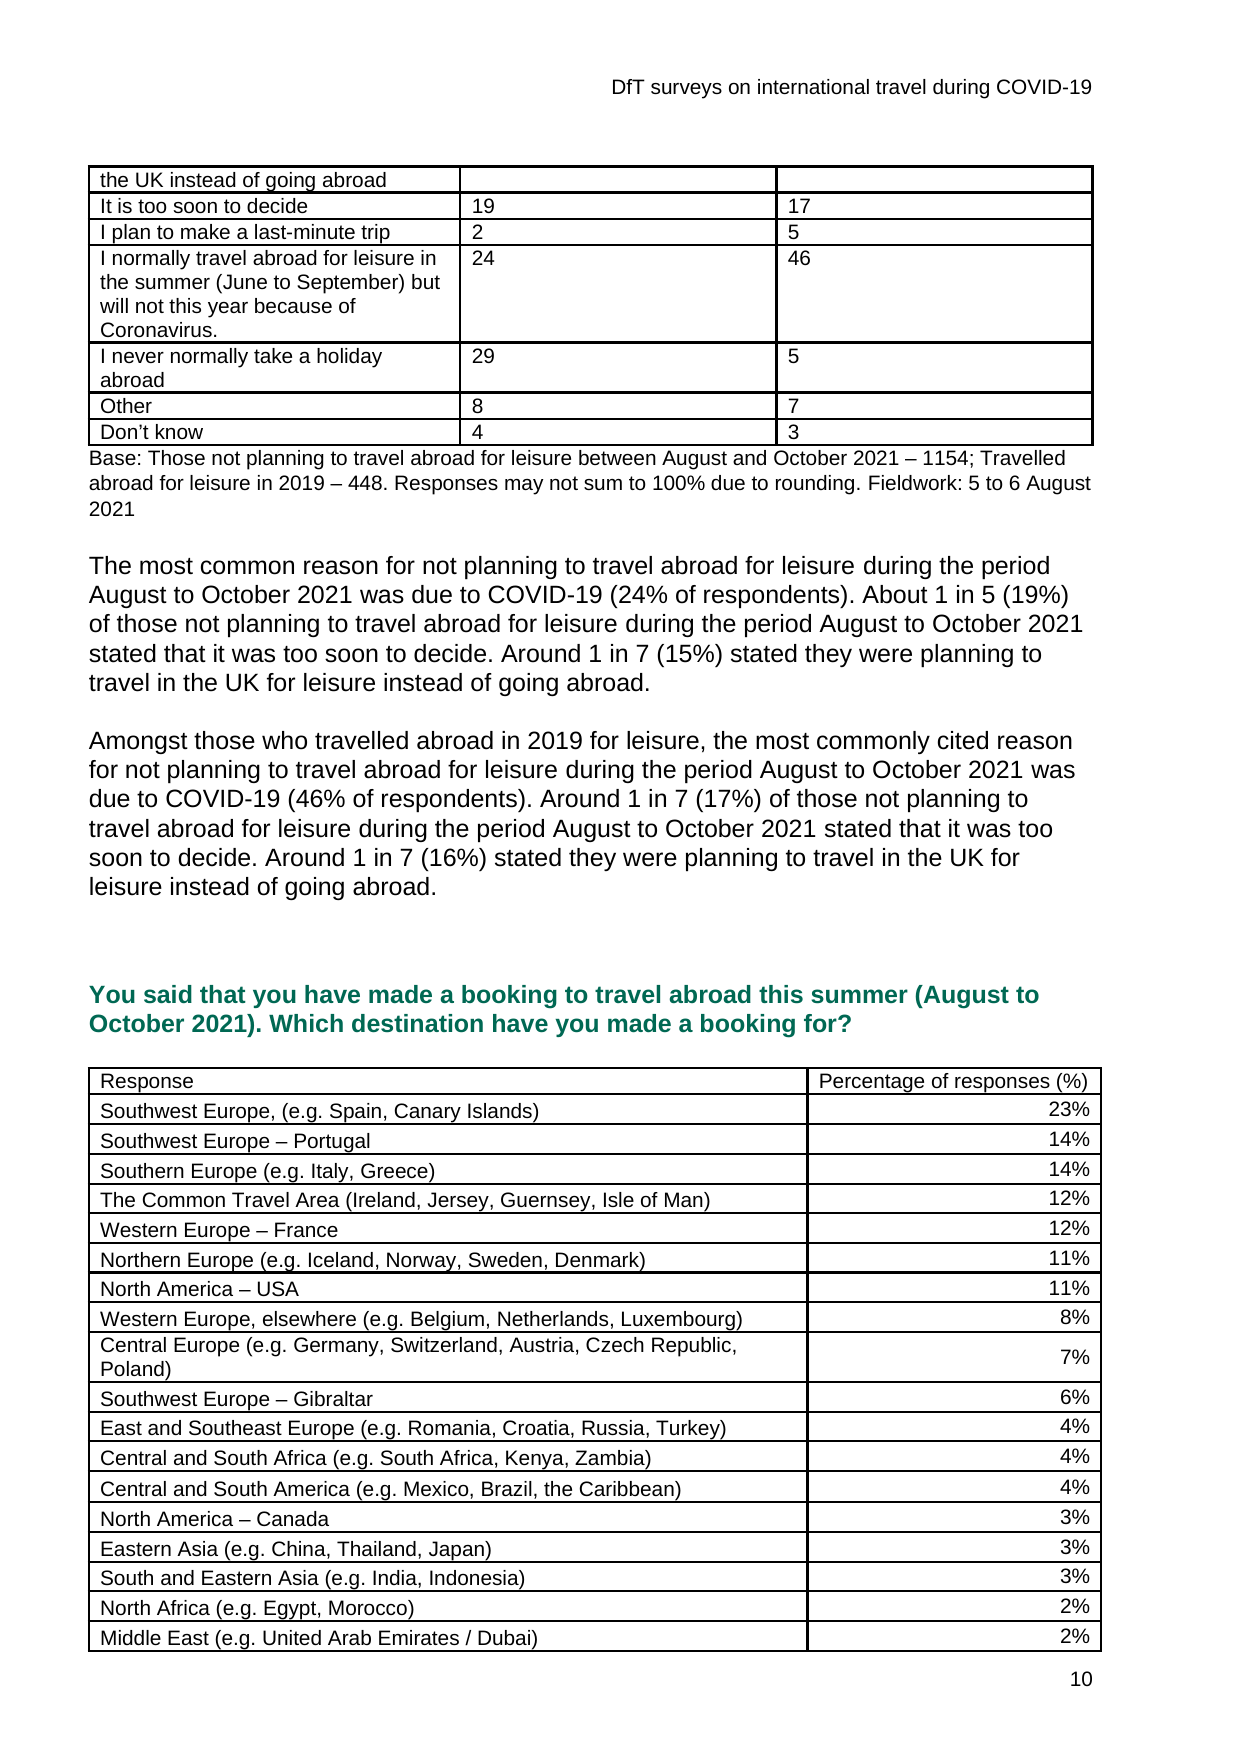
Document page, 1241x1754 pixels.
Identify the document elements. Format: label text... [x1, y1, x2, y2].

table_cell It is too soon to decide [90, 194, 459, 217]
table_cell 3% [809, 1533, 1100, 1561]
table_cell I plan to make a last-minute trip [90, 220, 459, 243]
table_cell I never normally take a holiday abroad [90, 344, 459, 391]
table_cell [778, 168, 1091, 191]
table_cell 11% [809, 1274, 1100, 1301]
table_cell 8 [461, 394, 775, 417]
table_cell 11% [809, 1244, 1100, 1271]
table_cell Southwest Europe – Gibraltar [90, 1383, 806, 1411]
table_cell 2 [461, 220, 775, 243]
table_cell 6% [809, 1383, 1100, 1411]
table_cell 3% [809, 1563, 1100, 1590]
table_cell 29 [461, 344, 775, 391]
table_cell Western Europe – France [90, 1214, 806, 1242]
table_cell 19 [461, 194, 775, 217]
table_cell 17 [778, 194, 1091, 217]
table_cell Southern Europe (e.g. Italy, Greece) [90, 1155, 806, 1182]
table_cell 3 [778, 420, 1091, 443]
table_cell Middle East (e.g. United Arab Emirates / Dubai) [90, 1622, 806, 1649]
text The most common reason for not planning to travel abroad for leisure during the period August to October 2021 was due to COVID-19 (24% of respondents). About 1 in 5 (19%) of those not planning to travel abroad for leisure during the period August to October 2021 stated that it was too soon to decide. Around 1 in 7 (15%) stated they were planning to travel in the UK for leisure instead of going abroad. [89, 551, 1092, 696]
table_cell 8% [809, 1303, 1100, 1331]
table_cell 2% [809, 1592, 1100, 1620]
table_cell Central Europe (e.g. Germany, Switzerland, Austria, Czech Republic, Poland) [90, 1333, 806, 1381]
table_header Response [90, 1069, 806, 1093]
table_cell 4 [461, 420, 775, 443]
table_cell the UK instead of going abroad [90, 168, 459, 191]
table_cell Don’t know [90, 420, 459, 443]
table_cell 4% [809, 1413, 1100, 1440]
table_cell 46 [778, 246, 1091, 341]
table_cell North Africa (e.g. Egypt, Morocco) [90, 1592, 806, 1620]
table_cell Central and South America (e.g. Mexico, Brazil, the Caribbean) [90, 1472, 806, 1501]
table_cell 12% [809, 1214, 1100, 1242]
text Base: Those not planning to travel abroad for leisure between August and October 2021 – 1154; Travelled abroad for leisure in 2019 – 448. Responses may not sum to 100% due to rounding. Fieldwork: 5 to 6 August 2021 [89, 446, 1092, 521]
table_cell Southwest Europe, (e.g. Spain, Canary Islands) [90, 1095, 806, 1123]
table_cell Eastern Asia (e.g. China, Thailand, Japan) [90, 1533, 806, 1561]
table_cell Southwest Europe – Portugal [90, 1125, 806, 1153]
table_cell 5 [778, 220, 1091, 243]
table_cell [461, 168, 775, 191]
table_cell 14% [809, 1155, 1100, 1182]
table_cell South and Eastern Asia (e.g. India, Indonesia) [90, 1563, 806, 1590]
table_cell 7% [809, 1333, 1100, 1381]
table_cell Northern Europe (e.g. Iceland, Norway, Sweden, Denmark) [90, 1244, 806, 1271]
table_cell 5 [778, 344, 1091, 391]
table_cell North America – Canada [90, 1503, 806, 1531]
subtitle You said that you have made a booking to travel abroad this summer (August to October 2021). Which destination have you made a booking for? [89, 980, 1092, 1038]
table_header Percentage of responses (%) [809, 1069, 1100, 1093]
table_cell 2% [809, 1622, 1100, 1649]
text Amongst those who travelled abroad in 2019 for leisure, the most commonly cited reason for not planning to travel abroad for leisure during the period August to October 2021 was due to COVID-19 (46% of respondents). Around 1 in 7 (17%) of those not planning to travel abroad for leisure during the period August to October 2021 stated that it was too soon to decide. Around 1 in 7 (16%) stated they were planning to travel in the UK for leisure instead of going abroad. [89, 726, 1092, 901]
table_cell 4% [809, 1442, 1100, 1470]
table_cell 7 [778, 394, 1091, 417]
table_cell 4% [809, 1472, 1100, 1501]
table_cell 12% [809, 1185, 1100, 1212]
table_cell 3% [809, 1503, 1100, 1531]
table_cell Other [90, 394, 459, 417]
table_cell North America – USA [90, 1274, 806, 1301]
table_cell 23% [809, 1095, 1100, 1123]
table_cell Western Europe, elsewhere (e.g. Belgium, Netherlands, Luxembourg) [90, 1303, 806, 1331]
table_cell 14% [809, 1125, 1100, 1153]
table_cell East and Southeast Europe (e.g. Romania, Croatia, Russia, Turkey) [90, 1413, 806, 1440]
table_cell I normally travel abroad for leisure in the summer (June to September) but will not this year because of Coronavirus. [90, 246, 459, 341]
table_cell 24 [461, 246, 775, 341]
table_cell Central and South Africa (e.g. South Africa, Kenya, Zambia) [90, 1442, 806, 1470]
table_cell The Common Travel Area (Ireland, Jersey, Guernsey, Isle of Man) [90, 1185, 806, 1212]
